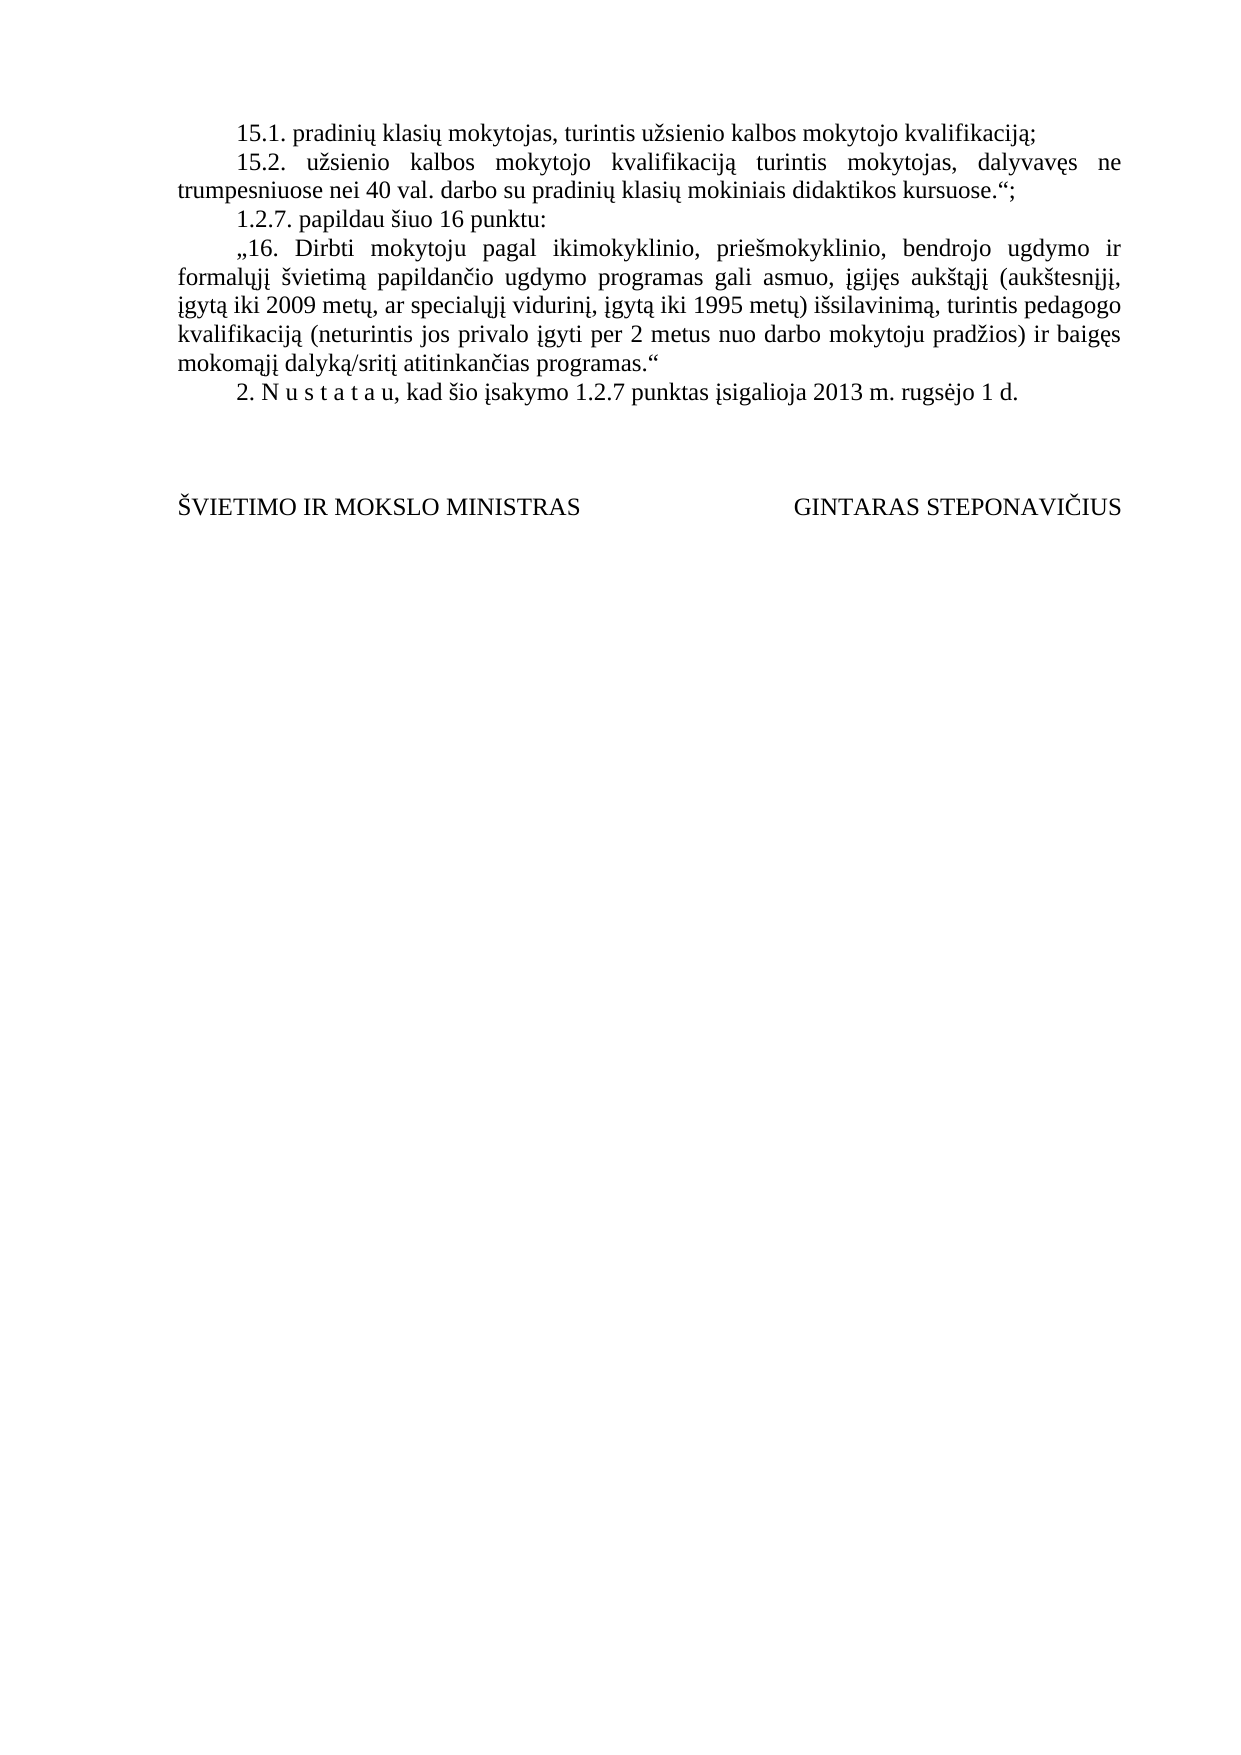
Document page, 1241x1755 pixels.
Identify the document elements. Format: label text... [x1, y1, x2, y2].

text 2. N u s t a t a u, kad šio įsakymo 1.2.7 punktas įsigalioja 2013 m. rugsėjo 1 d. [177, 377, 1122, 406]
text Švietimo ir mokslo ministras Gintaras Steponavičius [177, 492, 1122, 521]
text 15.2. užsienio kalbos mokytojo kvalifikaciją turintis mokytojas, dalyvavęs ne trumpesniuose nei 40 val. darbo su pradinių klasių mokiniais didaktikos kursuose.“; [177, 147, 1122, 204]
text 15.1. pradinių klasių mokytojas, turintis užsienio kalbos mokytojo kvalifikaciją; [177, 118, 1122, 147]
text 1.2.7. papildau šiuo 16 punktu: [177, 204, 1122, 233]
text „16. Dirbti mokytoju pagal ikimokyklinio, priešmokyklinio, bendrojo ugdymo ir formalųjį švietimą papildančio ugdymo programas gali asmuo, įgijęs aukštąjį (aukštesnįjį, įgytą iki 2009 metų, ar specialųjį vidurinį, įgytą iki 1995 metų) išsilavinimą, turintis pedagogo kvalifikaciją (neturintis jos privalo įgyti per 2 metus nuo darbo mokytoju pradžios) ir baigęs mokomąjį dalyką/sritį atitinkančias programas.“ [177, 233, 1122, 377]
